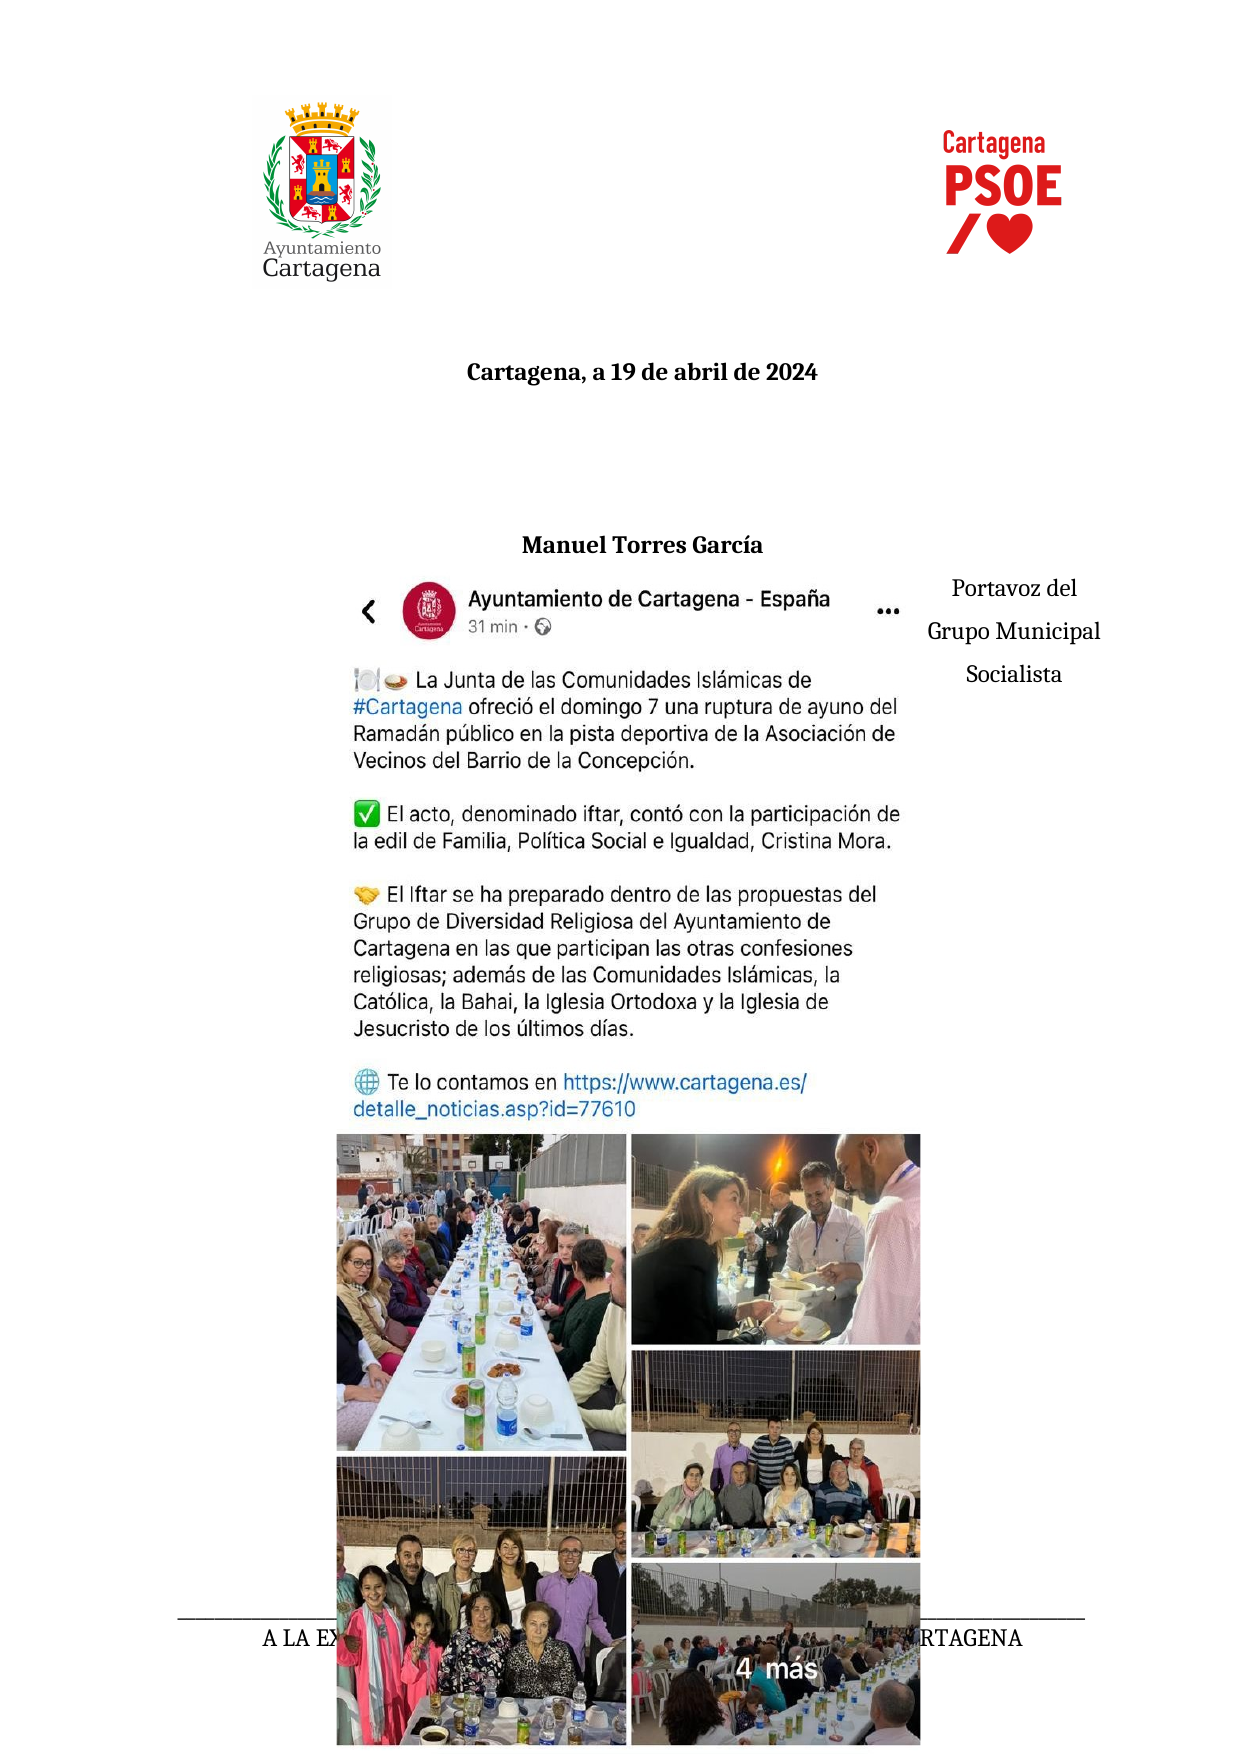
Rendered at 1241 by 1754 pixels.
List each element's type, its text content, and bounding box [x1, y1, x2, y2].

picture [916, 112, 1084, 266]
picture [336, 563, 921, 1754]
text Cartagena, a 19 de abril de 2024 [177, 358, 1108, 387]
picture [251, 95, 393, 289]
text Manuel Torres García [177, 531, 1108, 559]
text Portavoz del Grupo Municipal Socialista [921, 574, 1108, 689]
text [177, 574, 336, 689]
